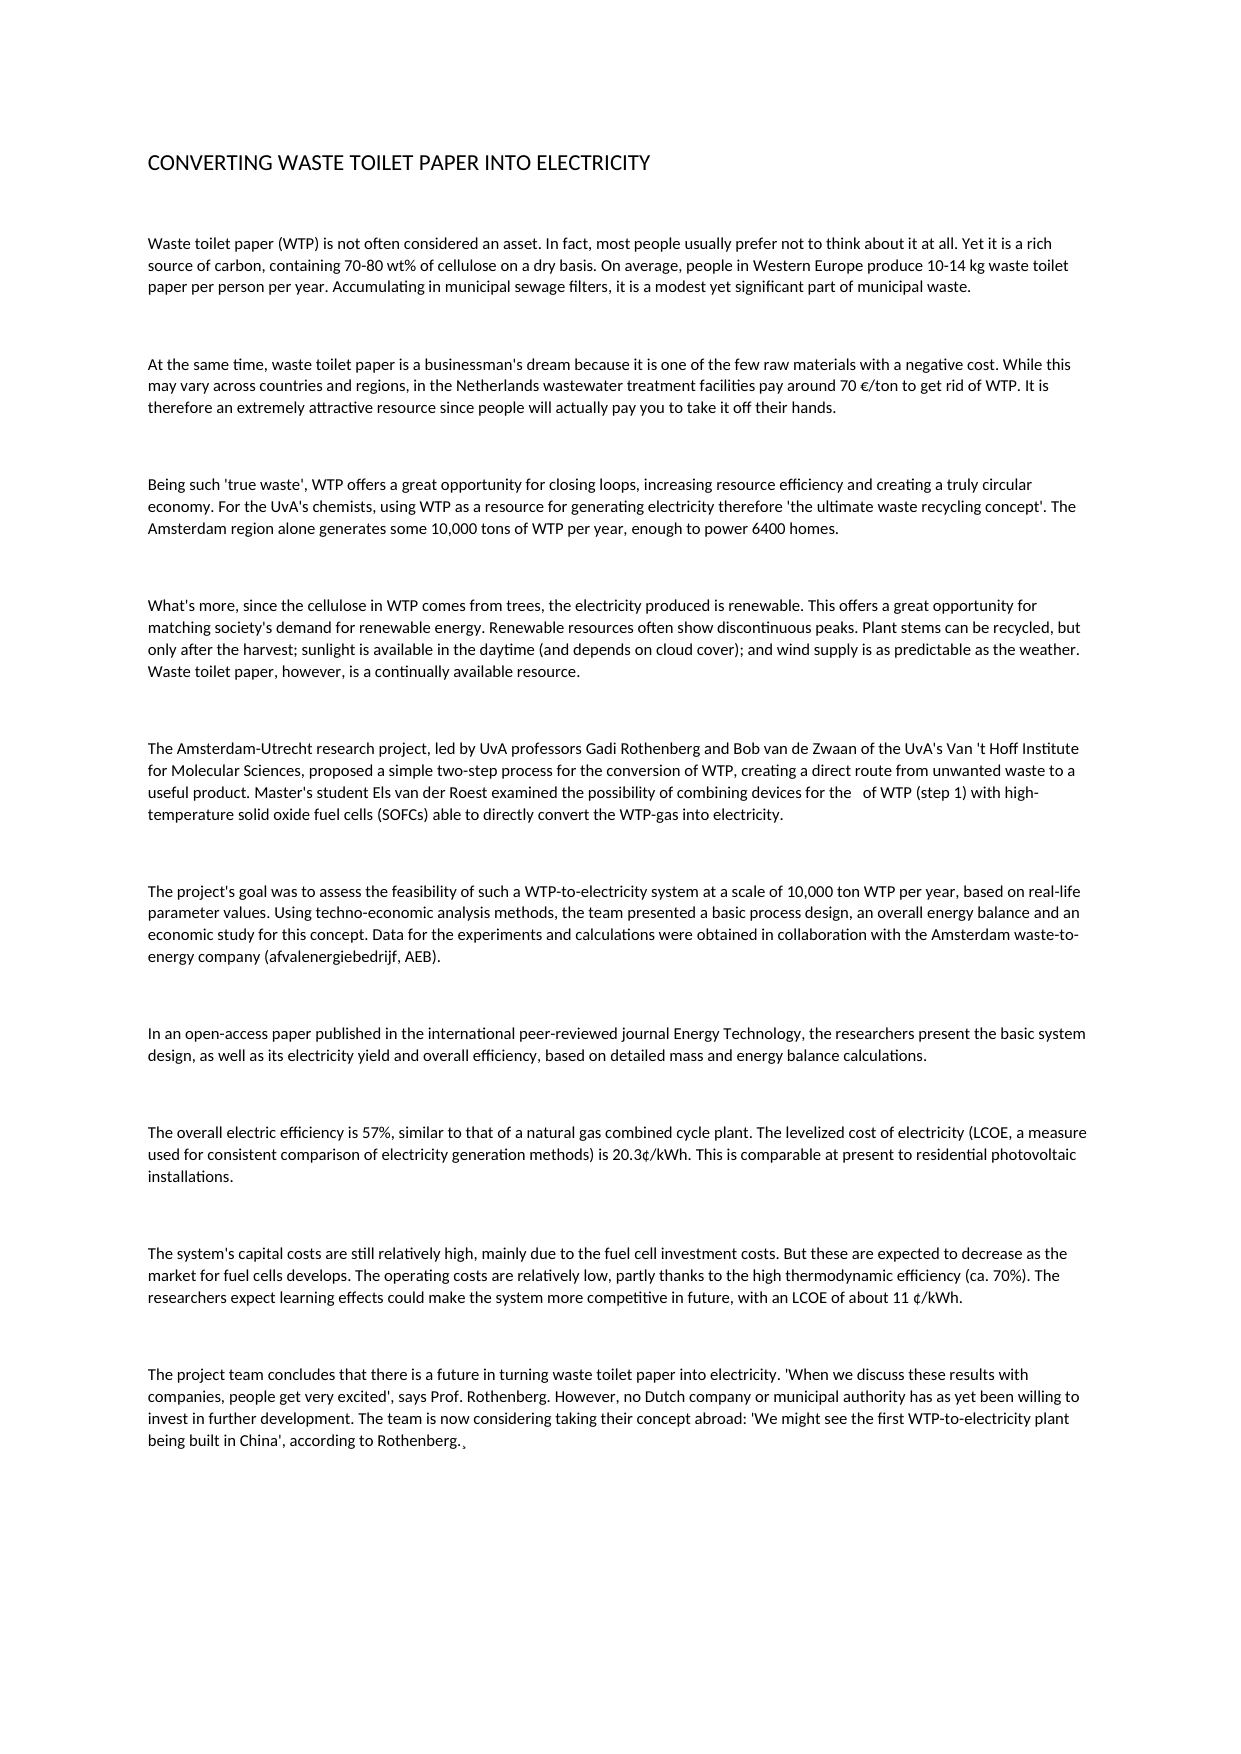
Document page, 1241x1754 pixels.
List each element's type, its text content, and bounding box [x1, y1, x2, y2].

text The Amsterdam-Utrecht research project, led by UvA professors Gadi Rothenberg and Bob van de Zwaan of the UvA's Van 't Hoff Institute for Molecular Sciences, proposed a simple two-step process for the conversion of WTP, creating a direct route from unwanted waste to a useful product. Master's student Els van der Roest examined the possibility of combining devices for the of WTP (step 1) with high-temperature solid oxide fuel cells (SOFCs) able to directly convert the WTP-gas into electricity. [148, 738, 1093, 824]
text Being such 'true waste', WTP offers a great opportunity for closing loops, increasing resource efficiency and creating a truly circular economy. For the UvA's chemists, using WTP as a resource for generating electricity therefore 'the ultimate waste recycling concept'. The Amsterdam region alone generates some 10,000 tons of WTP per year, enough to power 6400 homes. [148, 475, 1093, 539]
text At the same time, waste toilet paper is a businessman's dream because it is one of the few raw materials with a negative cost. While this may vary across countries and regions, in the Netherlands wastewater treatment facilities pay around 70 €/ton to get rid of WTP. It is therefore an extremely attractive resource since people will actually pay you to take it off their hands. [148, 354, 1093, 418]
text CONVERTING WASTE TOILET PAPER INTO ELECTRICITY [148, 148, 1093, 176]
text The project team concludes that there is a future in turning waste toilet paper into electricity. 'When we discuss these results with companies, people get very excited', says Prof. Rothenberg. However, no Dutch company or municipal authority has as yet been willing to invest in further development. The team is now considering taking their concept abroad: 'We might see the first WTP-to-electricity plant being built in China', according to Rothenberg.¸ [148, 1364, 1093, 1450]
text What's more, since the cellulose in WTP comes from trees, the electricity produced is renewable. This offers a great opportunity for matching society's demand for renewable energy. Renewable resources often show discontinuous peaks. Plant stems can be recycled, but only after the harvest; sunlight is available in the daytime (and depends on cloud cover); and wind supply is as predictable as the weather. Waste toilet paper, however, is a continually available resource. [148, 596, 1093, 681]
text The project's goal was to assess the feasibility of such a WTP-to-electricity system at a scale of 10,000 ton WTP per year, based on real-life parameter values. Using techno-economic analysis methods, the team presented a basic process design, an overall energy balance and an economic study for this concept. Data for the experiments and calculations were obtained in collaboration with the Amsterdam waste-to-energy company (afvalenergiebedrijf, AEB). [148, 881, 1093, 967]
text Waste toilet paper (WTP) is not often considered an asset. In fact, most people usually prefer not to think about it at all. Yet it is a rich source of carbon, containing 70-80 wt% of cellulose on a dry basis. On average, people in Western Europe produce 10-14 kg waste toilet paper per person per year. Accumulating in municipal sewage filters, it is a modest yet significant part of municipal waste. [148, 233, 1093, 297]
text The overall electric efficiency is 57%, similar to that of a natural gas combined cycle plant. The levelized cost of electricity (LCOE, a measure used for consistent comparison of electricity generation methods) is 20.3¢/kWh. This is comparable at present to residential photovoltaic installations. [148, 1123, 1093, 1187]
text The system's capital costs are still relatively high, mainly due to the fuel cell investment costs. But these are expected to decrease as the market for fuel cells develops. The operating costs are relatively low, partly thanks to the high thermodynamic efficiency (ca. 70%). The researchers expect learning effects could make the system more competitive in future, with an LCOE of about 11 ¢/kWh. [148, 1243, 1093, 1307]
text In an open-access paper published in the international peer-reviewed journal Energy Technology, the researchers present the basic system design, as well as its electricity yield and overall efficiency, based on detailed mass and energy balance calculations. [148, 1024, 1093, 1066]
